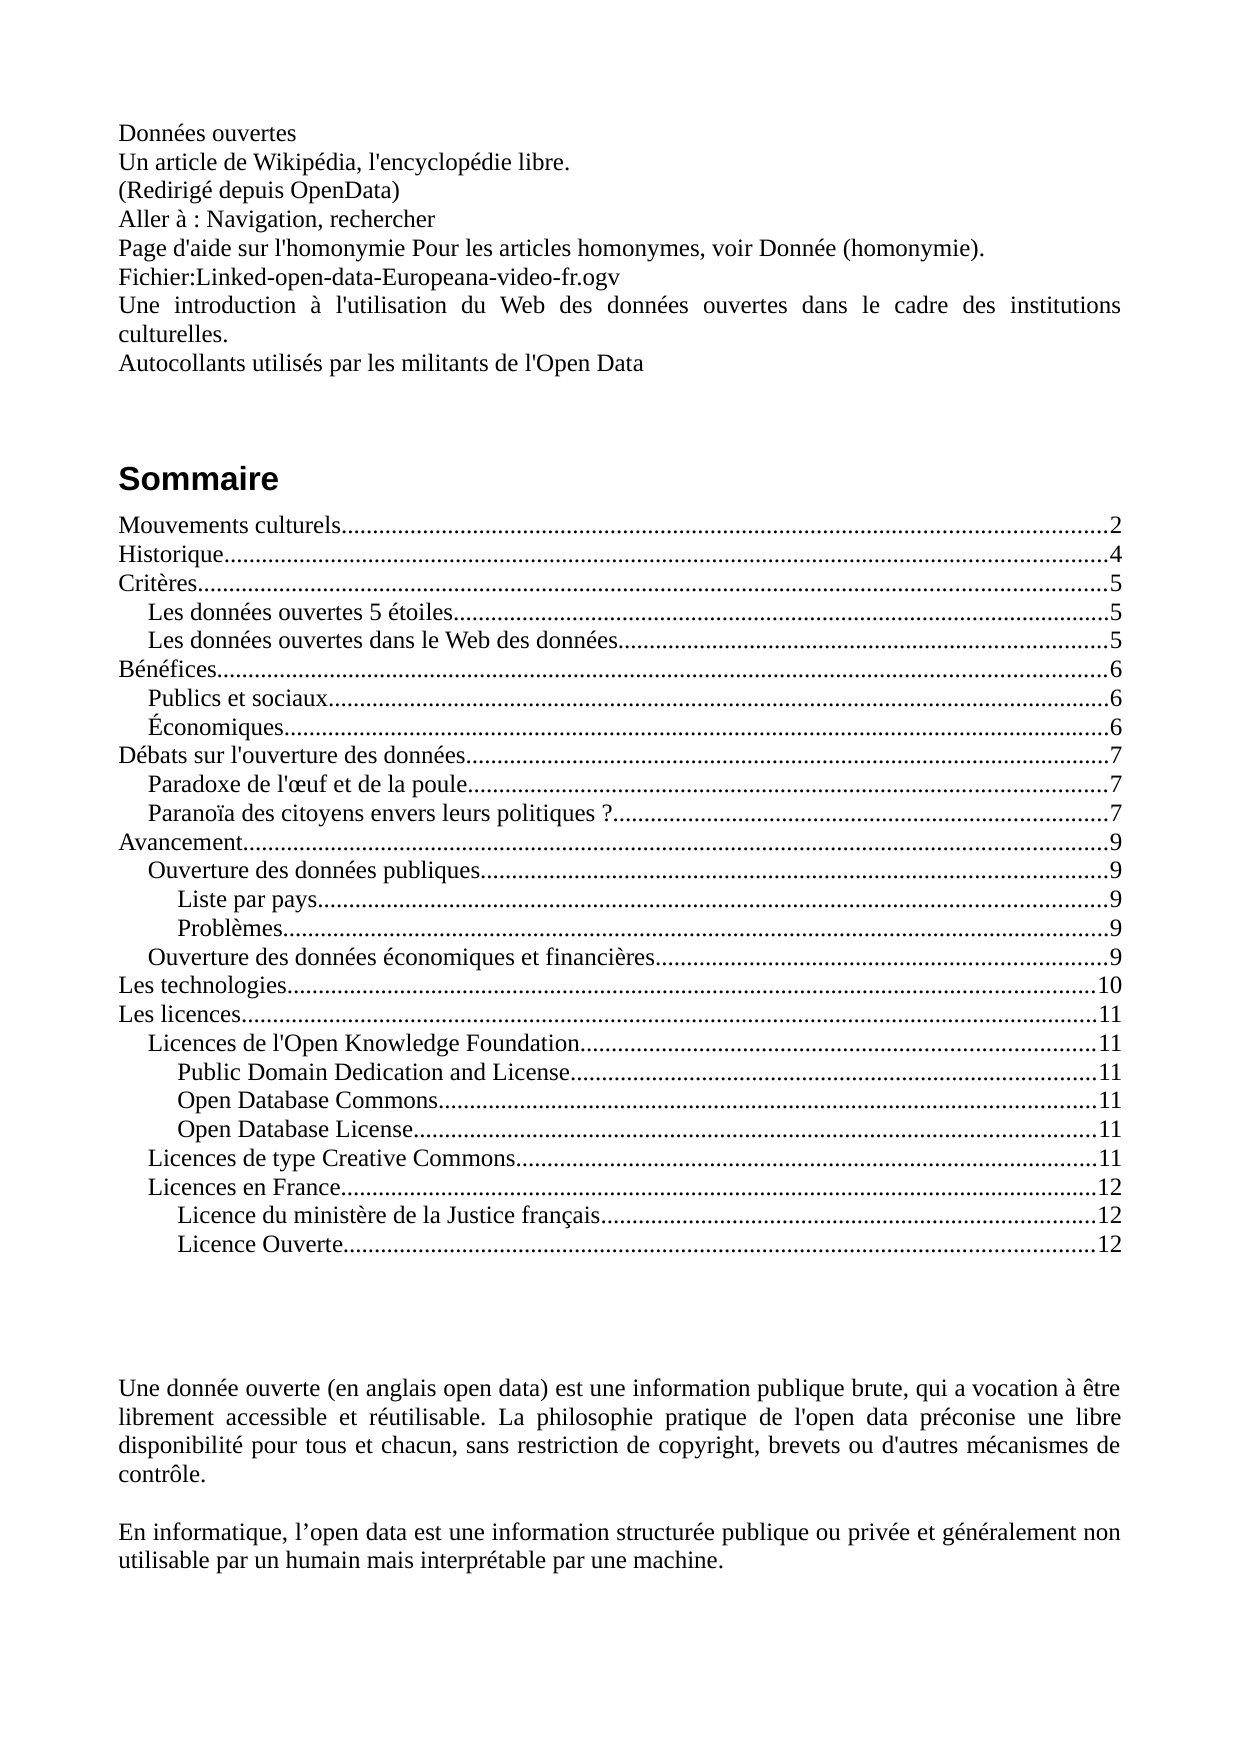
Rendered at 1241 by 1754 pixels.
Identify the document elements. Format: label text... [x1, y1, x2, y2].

text Paranoïa des citoyens envers leurs politiques ? 7 [148, 798, 1122, 827]
text Paradoxe de l'œuf et de la poule 7 [148, 769, 1122, 798]
text Licences de l'Open Knowledge Foundation 11 [148, 1028, 1122, 1057]
text (Redirigé depuis OpenData) [118, 176, 1122, 204]
text Critères 5 [118, 568, 1122, 597]
text Ouverture des données économiques et financières 9 [148, 942, 1122, 970]
text Les licences 11 [118, 999, 1122, 1028]
text Page d'aide sur l'homonymie Pour les articles homonymes, voir Donnée (homonymie). [118, 233, 1122, 262]
text Licence du ministère de la Justice français 12 [177, 1200, 1122, 1229]
text Publics et sociaux 6 [148, 683, 1122, 712]
text Avancement 9 [118, 827, 1122, 855]
text Licence Ouverte 12 [177, 1229, 1122, 1258]
text Aller à : Navigation, rechercher [118, 204, 1122, 233]
text Données ouvertes [118, 118, 1122, 147]
text Open Database Commons 11 [177, 1085, 1122, 1114]
text Ouverture des données publiques 9 [148, 855, 1122, 884]
text Mouvements culturels 2 [118, 510, 1122, 539]
text Bénéfices 6 [118, 654, 1122, 683]
text Les technologies 10 [118, 970, 1122, 999]
text Une introduction à l'utilisation du Web des données ouvertes dans le cadre des institutions culturelles. [118, 291, 1122, 348]
text Licences de type Creative Commons 11 [148, 1143, 1122, 1172]
text Open Database License 11 [177, 1114, 1122, 1143]
text Une donnée ouverte (en anglais open data) est une information publique brute, qui a vocation à être librement accessible et réutilisable. La philosophie pratique de l'open data préconise une libre disponibilité pour tous et chacun, sans restriction de copyright, brevets ou d'autres mécanismes de contrôle. [118, 1373, 1122, 1488]
text Un article de Wikipédia, l'encyclopédie libre. [118, 147, 1122, 176]
text Les données ouvertes dans le Web des données 5 [148, 625, 1122, 654]
text Autocollants utilisés par les militants de l'Open Data [118, 348, 1122, 377]
text Problèmes 9 [177, 913, 1122, 942]
text Fichier:Linked-open-data-Europeana-video-fr.ogv [118, 262, 1122, 291]
text Historique 4 [118, 539, 1122, 568]
text Débats sur l'ouverture des données 7 [118, 740, 1122, 769]
text Liste par pays 9 [177, 884, 1122, 913]
text Les données ouvertes 5 étoiles 5 [148, 597, 1122, 625]
text En informatique, l’open data est une information structurée publique ou privée et généralement non utilisable par un humain mais interprétable par une machine. [118, 1517, 1122, 1574]
subtitle Sommaire [118, 459, 1122, 498]
text Licences en France 12 [148, 1172, 1122, 1200]
text Économiques 6 [148, 712, 1122, 740]
text Public Domain Dedication and License 11 [177, 1057, 1122, 1085]
